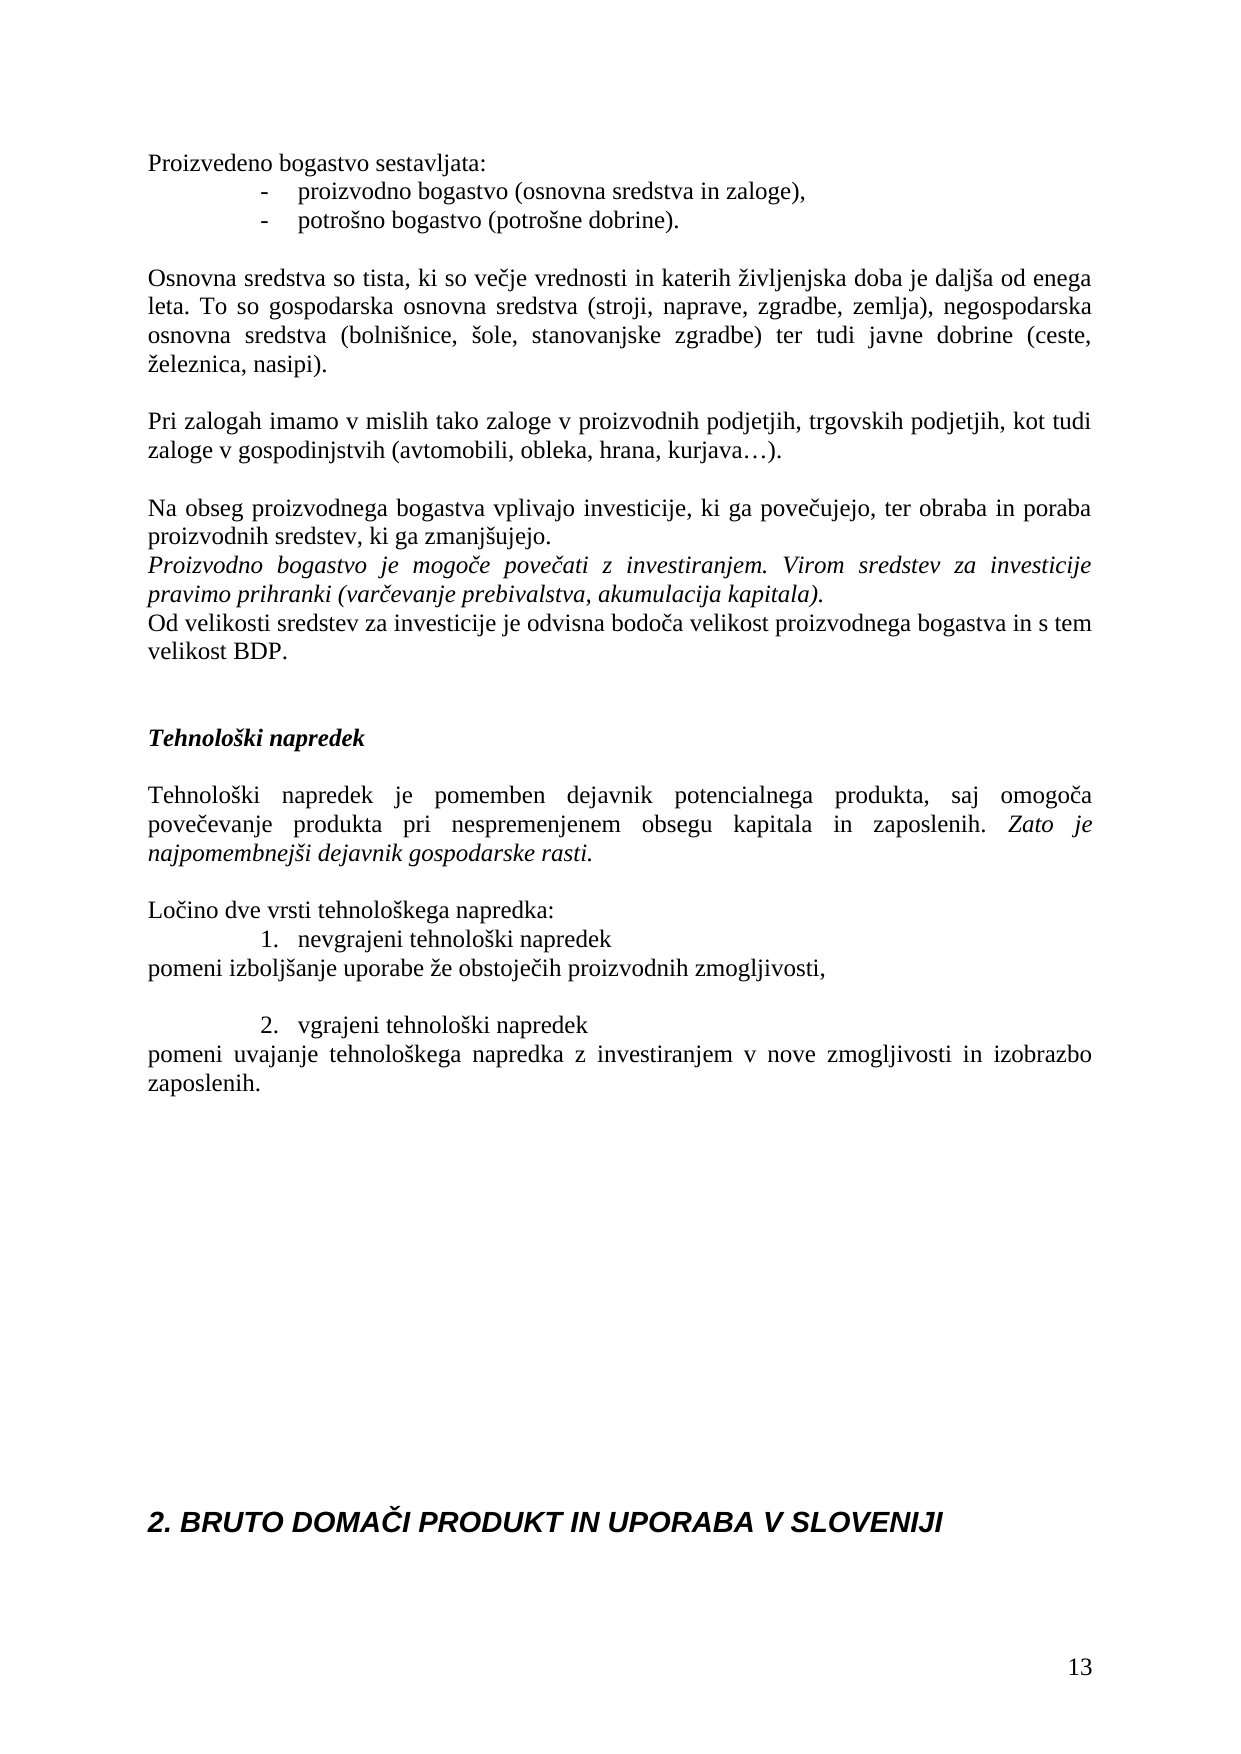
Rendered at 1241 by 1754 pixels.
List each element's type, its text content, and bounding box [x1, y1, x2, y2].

text pomeni izboljšanje uporabe že obstoječih proizvodnih zmogljivosti, [148, 953, 1093, 981]
text Ločino dve vrsti tehnološkega napredka: [148, 895, 1093, 924]
text Na obseg proizvodnega bogastva vplivajo investicije, ki ga povečujejo, ter obraba in poraba proizvodnih sredstev, ki ga zmanjšujejo. [148, 493, 1093, 550]
list proizvodno bogastvo (osnovna sredstva in zaloge), [260, 176, 1093, 205]
text Proizvodno bogastvo je mogoče povečati z investiranjem. Virom sredstev za investicije pravimo prihranki (varčevanje prebivalstva, akumulacija kapitala). [148, 550, 1093, 608]
text Pri zalogah imamo v mislih tako zaloge v proizvodnih podjetjih, trgovskih podjetjih, kot tudi zaloge v gospodinjstvih (avtomobili, obleka, hrana, kurjava…). [148, 406, 1093, 464]
text Tehnološki napredek je pomemben dejavnik potencialnega produkta, saj omogoča povečevanje produkta pri nespremenjenem obsegu kapitala in zaposlenih. Zato je najpomembnejši dejavnik gospodarske rasti. [148, 780, 1093, 866]
text Od velikosti sredstev za investicije je odvisna bodoča velikost proizvodnega bogastva in s tem velikost BDP. [148, 608, 1093, 665]
text Proizvedeno bogastvo sestavljata: [148, 148, 1093, 176]
list potrošno bogastvo (potrošne dobrine). [260, 205, 1093, 234]
text Osnovna sredstva so tista, ki so večje vrednosti in katerih življenjska doba je daljša od enega leta. To so gospodarska osnovna sredstva (stroji, naprave, zgradbe, zemlja), negospodarska osnovna sredstva (bolnišnice, šole, stanovanjske zgradbe) ter tudi javne dobrine (ceste, železnica, nasipi). [148, 263, 1093, 378]
list nevgrajeni tehnološki napredek [260, 924, 1093, 953]
subtitle 2. BRUTO DOMAČI PRODUKT IN UPORABA V SLOVENIJI [148, 1505, 1093, 1538]
text pomeni uvajanje tehnološkega napredka z investiranjem v nove zmogljivosti in izobrazbo zaposlenih. [148, 1039, 1093, 1096]
list vgrajeni tehnološki napredek [260, 1010, 1093, 1039]
text Tehnološki napredek [148, 723, 1093, 751]
